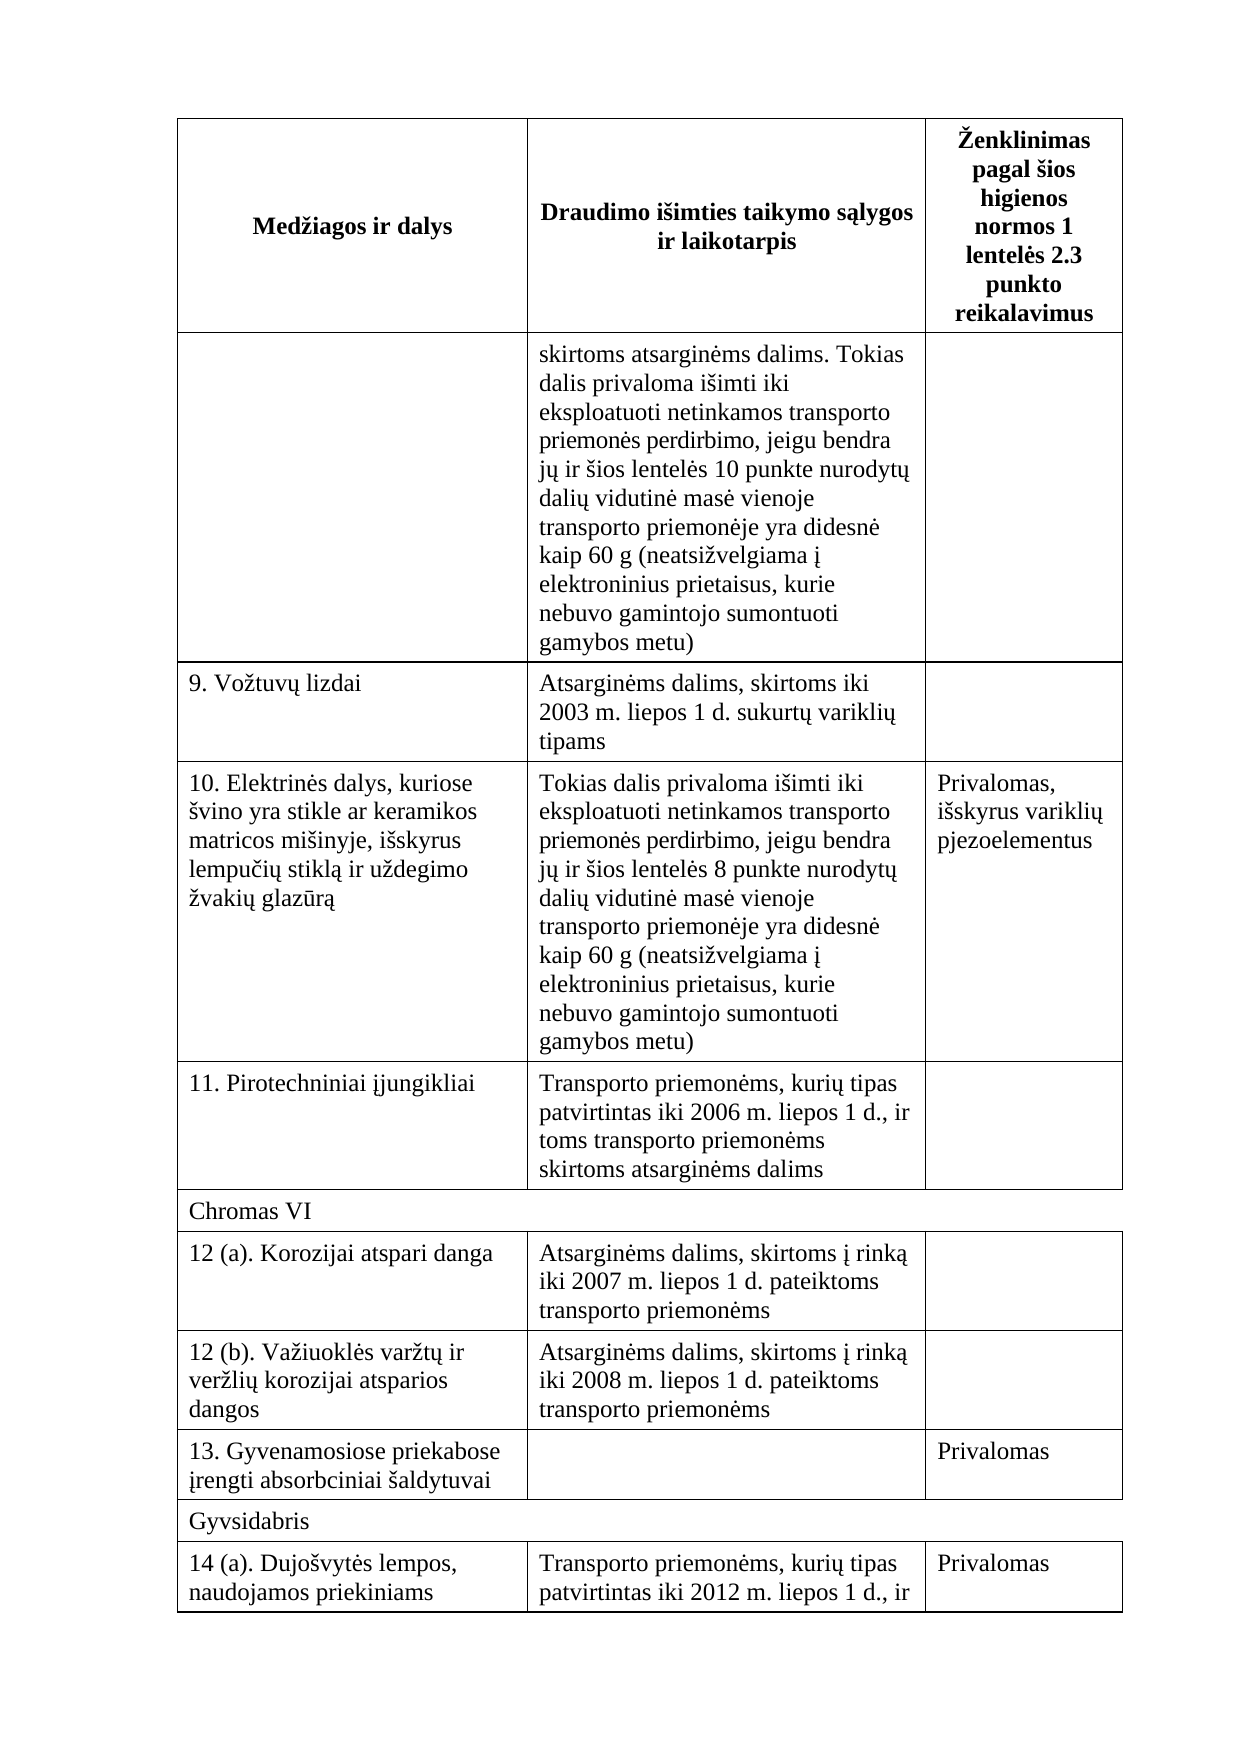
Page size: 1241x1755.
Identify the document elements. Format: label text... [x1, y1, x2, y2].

table_cell 12 (a). Korozijai atspari danga [178, 1232, 527, 1330]
table_cell skirtoms atsarginėms dalims. Tokias dalis privaloma išimti iki eksploatuoti netinkamos transporto priemonės perdirbimo, jeigu bendra jų ir šios lentelės 10 punkte nurodytų dalių vidutinė masė vienoje transporto priemonėje yra didesnė kaip 60 g (neatsižvelgiama į elektroninius prietaisus, kurie nebuvo gamintojo sumontuoti gamybos metu) [528, 333, 925, 661]
table_cell 9. Vožtuvų lizdai [178, 663, 527, 761]
table_cell [926, 1062, 1122, 1189]
table_cell Chromas VI [178, 1190, 1122, 1231]
table_cell 11. Pirotechniniai įjungikliai [178, 1062, 527, 1189]
table_cell 14 (a). Dujošvytės lempos, naudojamos priekiniams [178, 1542, 527, 1611]
table_cell Privalomas [926, 1542, 1122, 1611]
table_cell [926, 663, 1122, 761]
table_cell [528, 1430, 925, 1499]
table_cell Gyvsidabris [178, 1500, 1122, 1541]
table_header Draudimo išimties taikymo sąlygos ir laikotarpis [528, 119, 925, 332]
table_cell Privalomas [926, 1430, 1122, 1499]
table_cell [926, 333, 1122, 661]
table_cell 10. Elektrinės dalys, kuriose švino yra stikle ar keramikos matricos mišinyje, išskyrus lempučių stiklą ir uždegimo žvakių glazūrą [178, 762, 527, 1061]
table_cell Atsarginėms dalims, skirtoms į rinką iki 2008 m. liepos 1 d. pateiktoms transporto priemonėms [528, 1331, 925, 1429]
table_cell Transporto priemonėms, kurių tipas patvirtintas iki 2006 m. liepos 1 d., ir toms transporto priemonėms skirtoms atsarginėms dalims [528, 1062, 925, 1189]
table_cell Privalomas, išskyrus variklių pjezoelementus [926, 762, 1122, 1061]
table_cell 13. Gyvenamosiose priekabose įrengti absorbciniai šaldytuvai [178, 1430, 527, 1499]
table_header Ženklinimas pagal šios higienos normos 1 lentelės 2.3 punkto reikalavimus [926, 119, 1122, 332]
table_cell [926, 1331, 1122, 1429]
table_cell [178, 333, 527, 661]
table_cell Atsarginėms dalims, skirtoms į rinką iki 2007 m. liepos 1 d. pateiktoms transporto priemonėms [528, 1232, 925, 1330]
table_cell Tokias dalis privaloma išimti iki eksploatuoti netinkamos transporto priemonės perdirbimo, jeigu bendra jų ir šios lentelės 8 punkte nurodytų dalių vidutinė masė vienoje transporto priemonėje yra didesnė kaip 60 g (neatsižvelgiama į elektroninius prietaisus, kurie nebuvo gamintojo sumontuoti gamybos metu) [528, 762, 925, 1061]
table_cell 12 (b). Važiuoklės varžtų ir veržlių korozijai atsparios dangos [178, 1331, 527, 1429]
table_cell Atsarginėms dalims, skirtoms iki 2003 m. liepos 1 d. sukurtų variklių tipams [528, 663, 925, 761]
table_cell [926, 1232, 1122, 1330]
table_cell Transporto priemonėms, kurių tipas patvirtintas iki 2012 m. liepos 1 d., ir [528, 1542, 925, 1611]
table_header Medžiagos ir dalys [178, 119, 527, 332]
